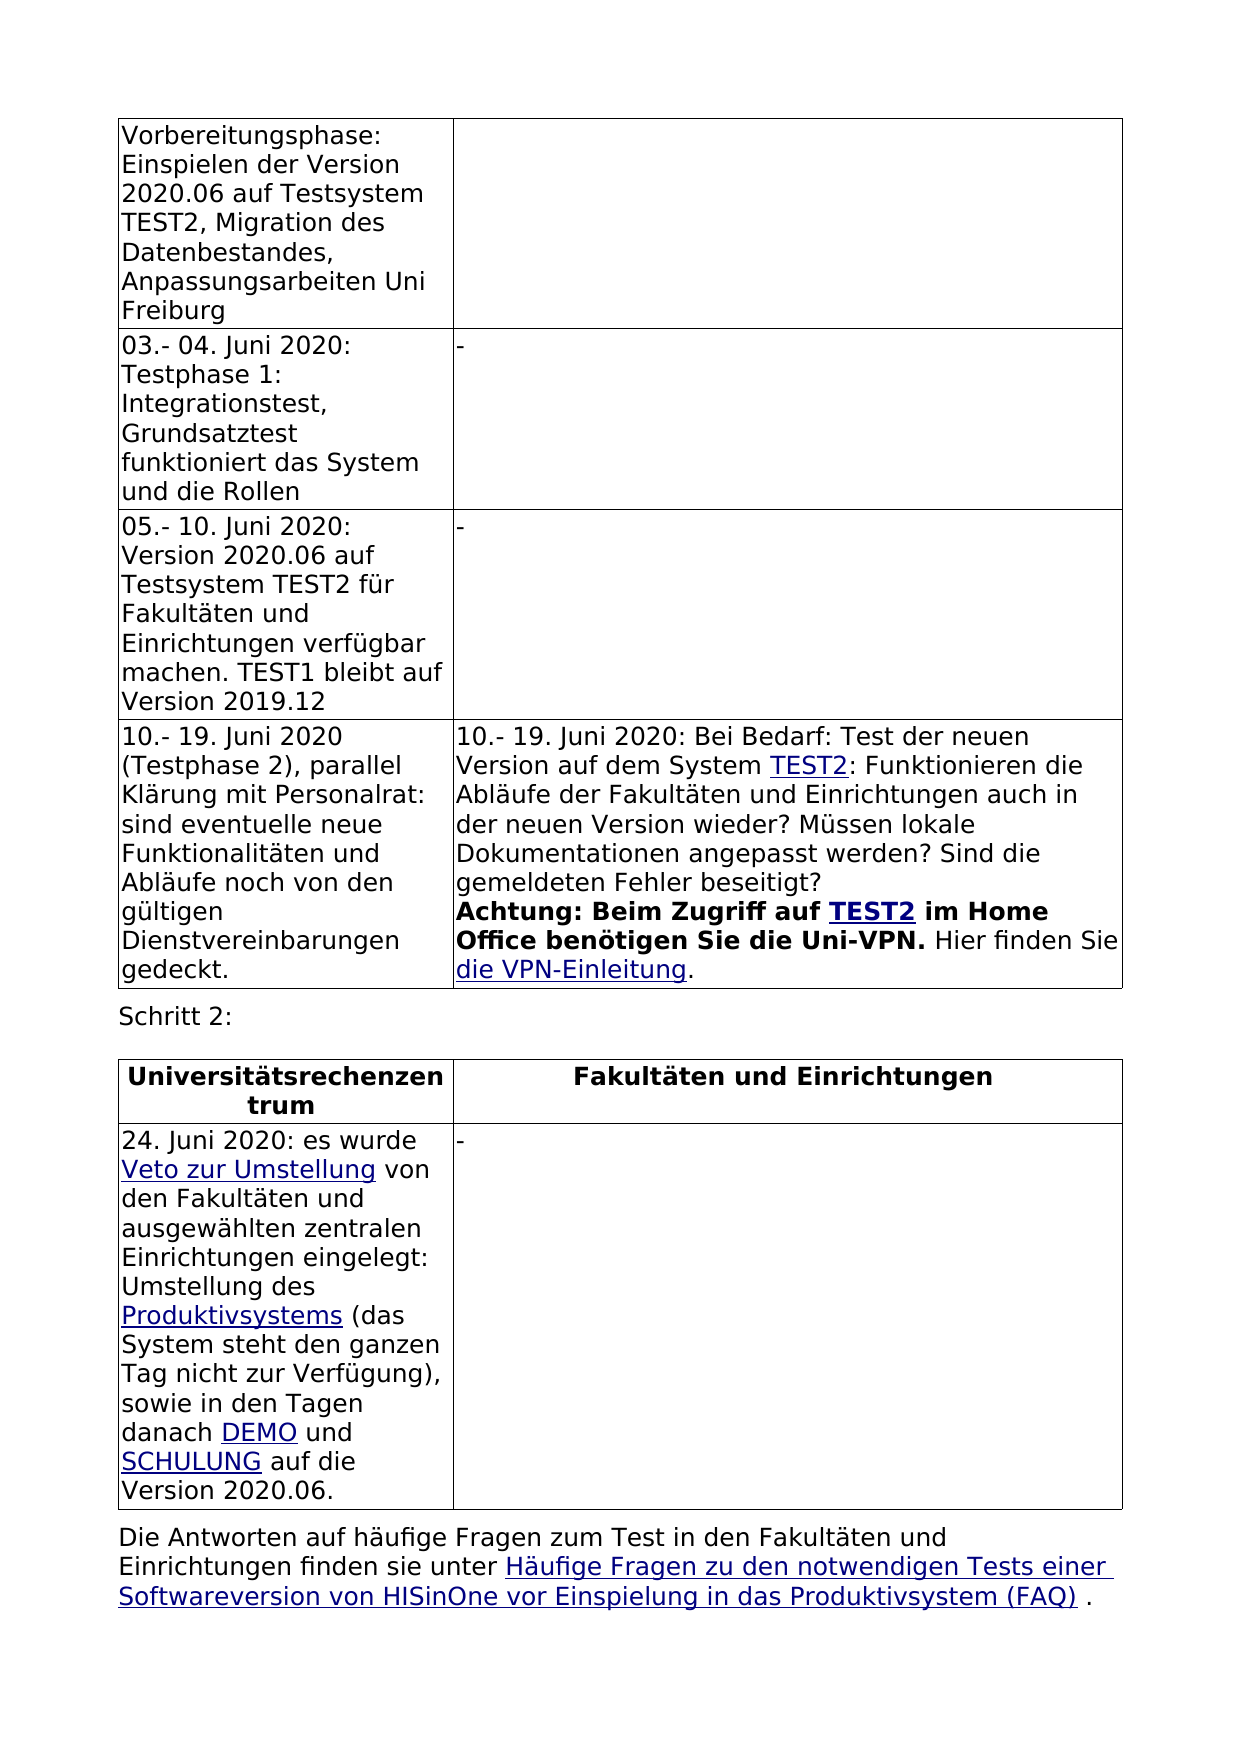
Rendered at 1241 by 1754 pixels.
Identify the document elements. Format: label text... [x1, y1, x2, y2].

table_cell 10.- 19. Juni 2020 (Testphase 2), parallel Klärung mit Personalrat: sind eventuelle neue Funktionalitäten und Abläufe noch von den gültigen Dienstvereinbarungen gedeckt. [119, 720, 453, 988]
table_cell - [454, 510, 1122, 719]
table_cell 10.- 19. Juni 2020: Bei Bedarf: Test der neuen Version auf dem System TEST2: Funktionieren die Abläufe der Fakultäten und Einrichtungen auch in der neuen Version wieder? Müssen lokale Dokumentationen angepasst werden? Sind die gemeldeten Fehler beseitigt? Achtung: Beim Zugriff auf TEST2 im Home Office benötigen Sie die Uni-VPN. Hier finden Sie die VPN-Einleitung. [454, 720, 1122, 988]
table_cell 05.- 10. Juni 2020: Version 2020.06 auf Testsystem TEST2 für Fakultäten und Einrichtungen verfügbar machen. TEST1 bleibt auf Version 2019.12 [119, 510, 453, 719]
table_header Fakultäten und Einrichtungen [454, 1060, 1122, 1123]
table_header Universitätsrechenzentrum [119, 1060, 453, 1123]
table_cell - [454, 329, 1122, 509]
table_cell - [454, 119, 1122, 328]
text Schritt 2: [118, 1003, 1122, 1032]
table_cell 03.- 04. Juni 2020: Testphase 1: Integrationstest, Grundsatztest funktioniert das System und die Rollen [119, 329, 453, 509]
table_cell - [454, 1124, 1122, 1508]
table_cell 24. Juni 2020: es wurde Veto zur Umstellung von den Fakultäten und ausgewählten zentralen Einrichtungen eingelegt: Umstellung des Produktivsystems (das System steht den ganzen Tag nicht zur Verfügung), sowie in den Tagen danach DEMO und SCHULUNG auf die Version 2020.06. [119, 1124, 453, 1508]
text Die Antworten auf häufige Fragen zum Test in den Fakultäten und Einrichtungen finden sie unter Häufige Fragen zu den notwendigen Tests einer Softwareversion von HISinOne vor Einspielung in das Produktivsystem (FAQ) . [118, 1523, 1122, 1611]
table_cell Vorbereitungsphase: Einspielen der Version 2020.06 auf Testsystem TEST2, Migration des Datenbestandes, Anpassungsarbeiten Uni Freiburg [119, 119, 453, 328]
